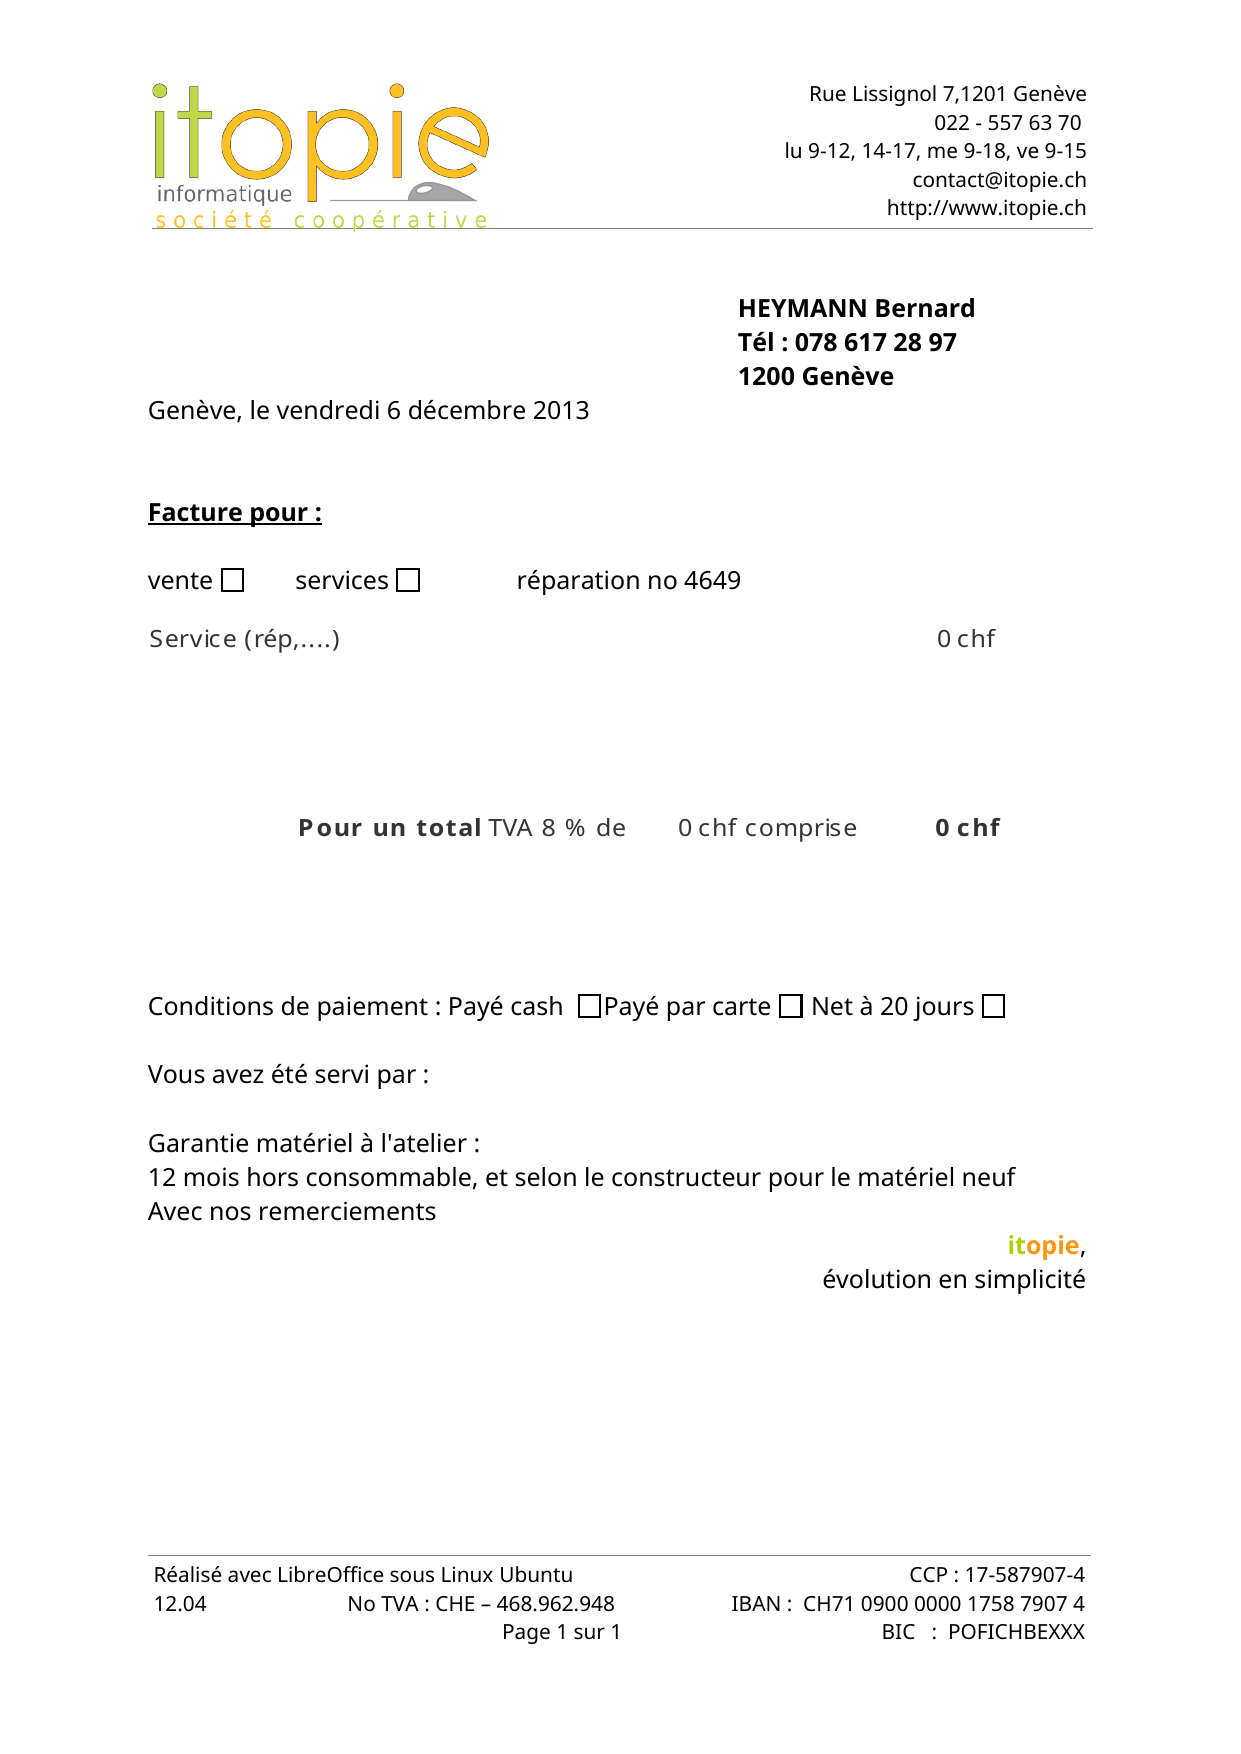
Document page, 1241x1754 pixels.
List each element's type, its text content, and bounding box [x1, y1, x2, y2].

text Genève, le vendredi 6 décembre 2013 [148, 392, 1093, 427]
text 1200 Genève [148, 358, 1093, 392]
text évolution en simplicité [148, 1262, 1093, 1296]
text Avec nos remerciements [148, 1193, 1093, 1227]
text Conditions de paiement : Payé cash Payé par carte Net à 20 jours [148, 989, 1093, 1023]
text 12 mois hors consommable, et selon le constructeur pour le matériel neuf [148, 1159, 1093, 1193]
text itopie, [148, 1227, 1093, 1262]
text HEYMANN Bernard [148, 290, 1093, 324]
text vente services réparation no 4649 [148, 563, 1093, 597]
picture [138, 72, 500, 244]
text Facture pour : [148, 495, 1093, 529]
text Garantie matériel à l'atelier : [148, 1125, 1093, 1159]
text Vous avez été servi par : [148, 1057, 1093, 1091]
text Tél : 078 617 28 97 [148, 324, 1093, 358]
